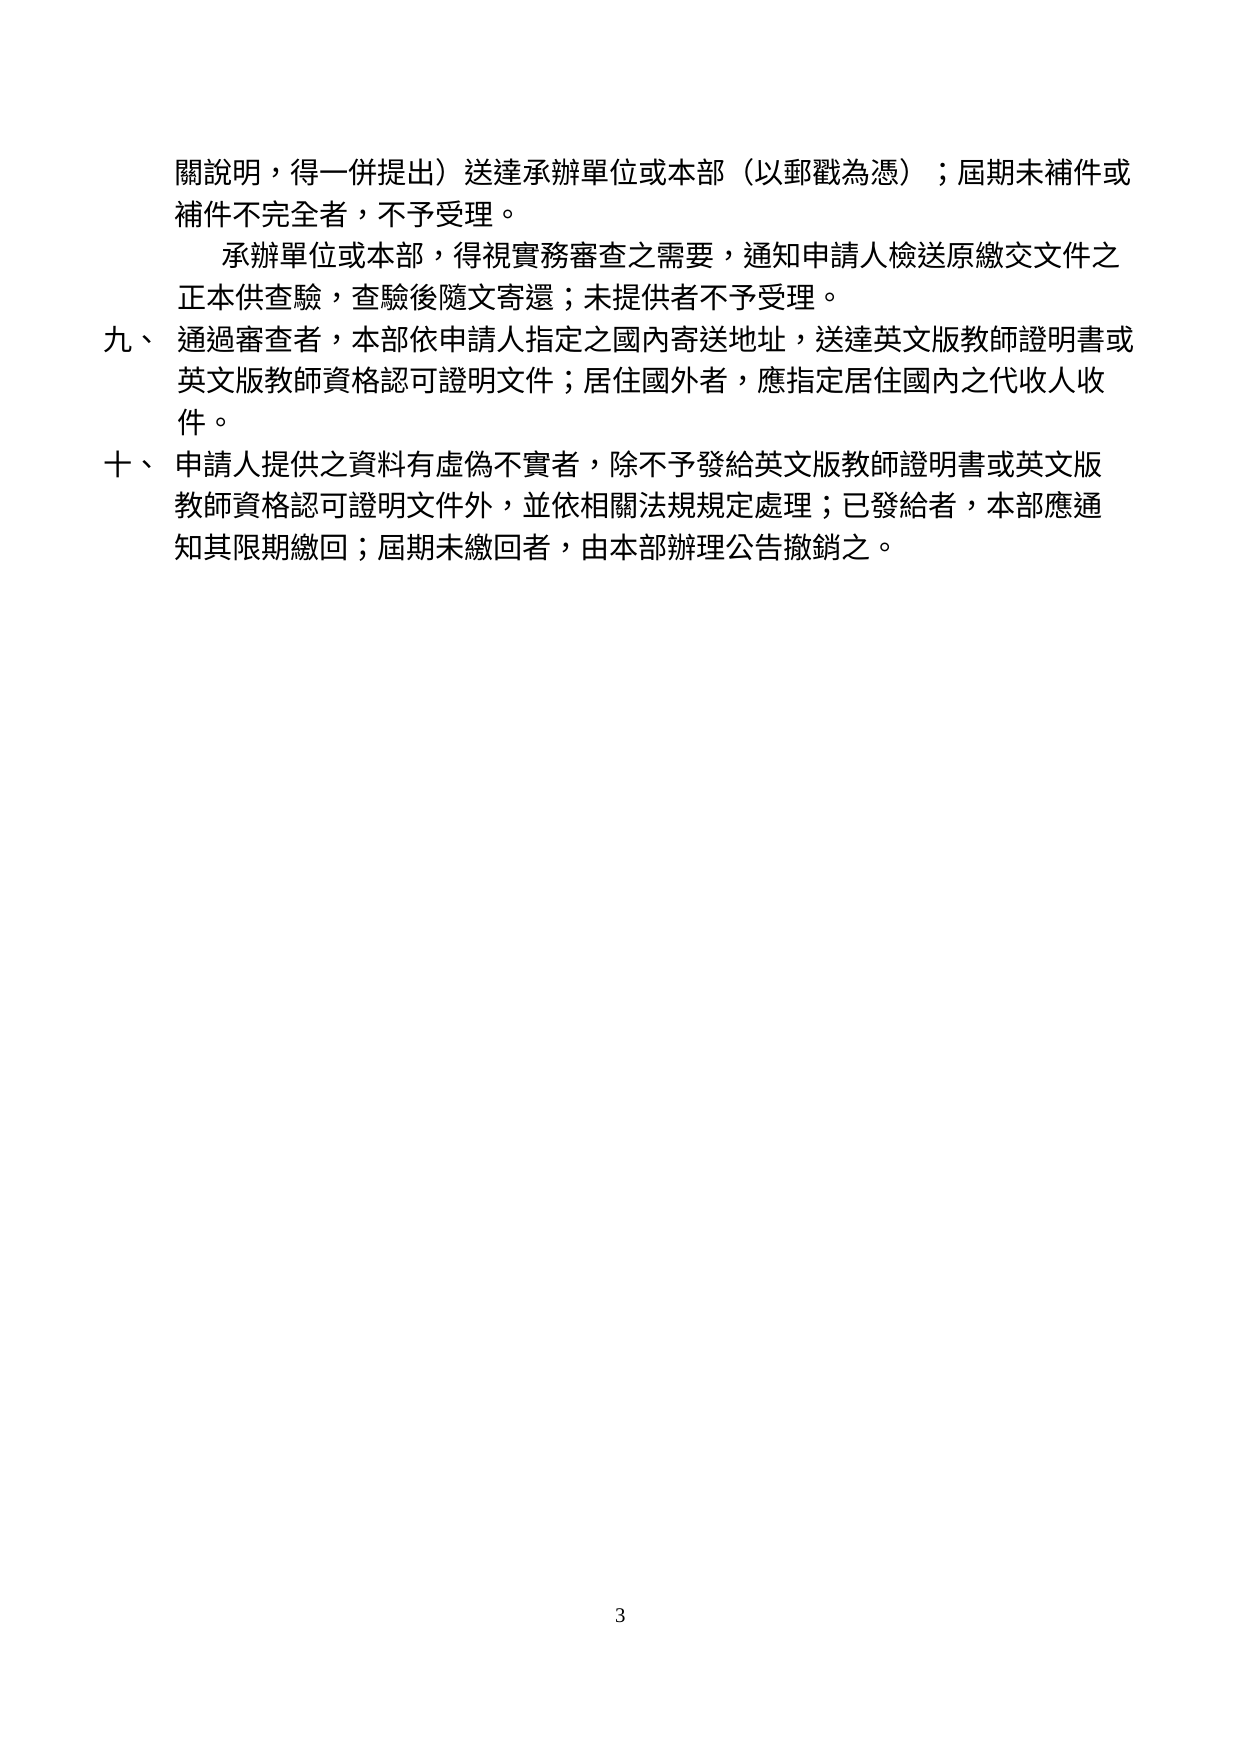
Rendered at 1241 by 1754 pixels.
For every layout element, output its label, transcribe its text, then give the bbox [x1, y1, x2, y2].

list 通過審查者，本部依申請人指定之國內寄送地址，送達英文版教師證明書或英文版教師資格認可證明文件；居住國外者，應指定居住國內之代收人收件。 [103, 317, 1137, 442]
text 承辦單位或本部，得視實務審查之需要，通知申請人檢送原繳交文件之正本供查驗，查驗後隨文寄還；未提供者不予受理。 [177, 233, 1137, 317]
list 關說明，得一併提出）送達承辦單位或本部（以郵戳為憑）；屆期未補件或補件不完全者，不予受理。 [103, 150, 1137, 233]
list 申請人提供之資料有虛偽不實者，除不予發給英文版教師證明書或英文版教師資格認可證明文件外，並依相關法規規定處理；已發給者，本部應通知其限期繳回；屆期未繳回者，由本部辦理公告撤銷之。 [103, 442, 1122, 567]
